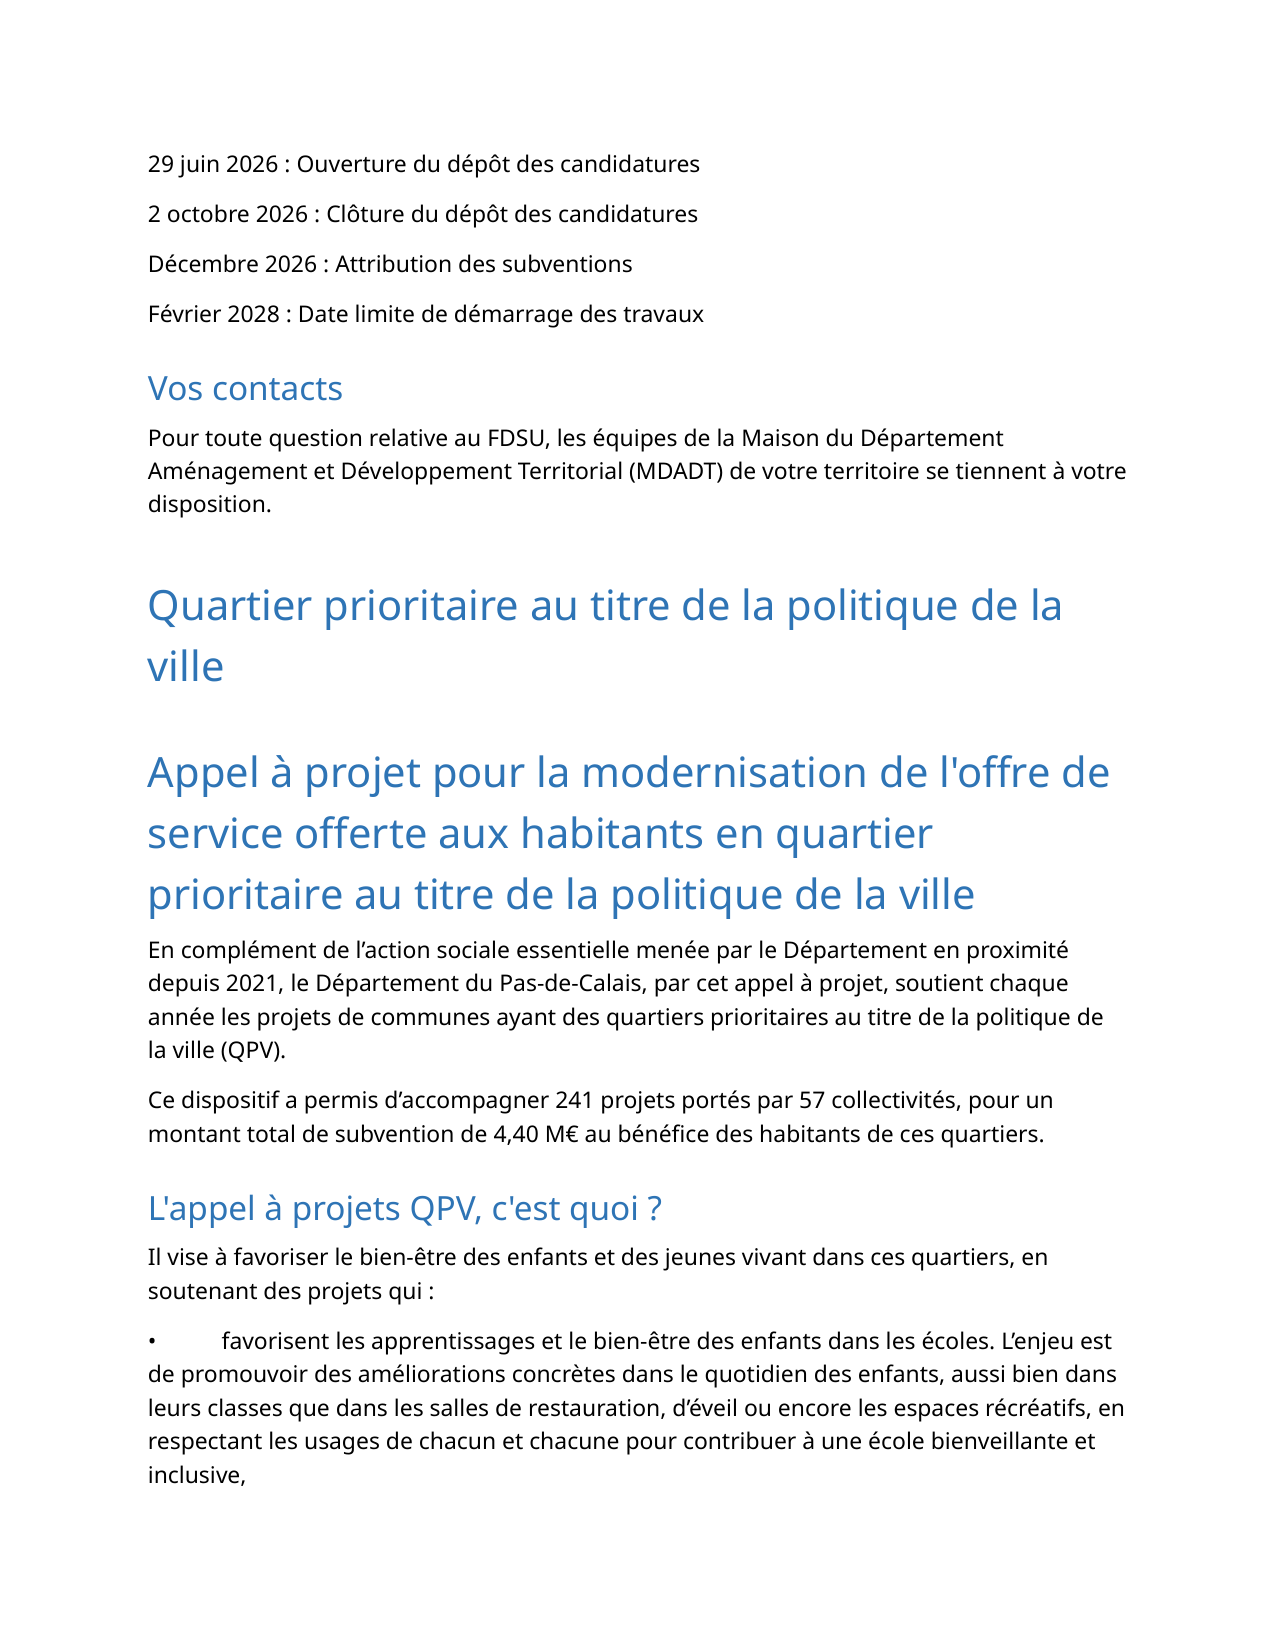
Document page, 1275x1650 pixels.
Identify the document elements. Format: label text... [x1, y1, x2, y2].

text 29 juin 2026 : Ouverture du dépôt des candidatures [148, 148, 1127, 179]
text Ce dispositif a permis d’accompagner 241 projets portés par 57 collectivités, pour un montant total de subvention de 4,40 M€ au bénéfice des habitants de ces quartiers. [148, 1084, 1127, 1149]
text 2 octobre 2026 : Clôture du dépôt des candidatures [148, 198, 1127, 229]
text En complément de l’action sociale essentielle menée par le Département en proximité depuis 2021, le Département du Pas-de-Calais, par cet appel à projet, soutient chaque année les projets de communes ayant des quartiers prioritaires au titre de la politique de la ville (QPV). [148, 934, 1127, 1065]
subtitle Appel à projet pour la modernisation de l'offre de service offerte aux habitants en quartier prioritaire au titre de la politique de la ville [148, 743, 1127, 922]
text • favorisent les apprentissages et le bien-être des enfants dans les écoles. L’enjeu est de promouvoir des améliorations concrètes dans le quotidien des enfants, aussi bien dans leurs classes que dans les salles de restauration, d’éveil ou encore les espaces récréatifs, en respectant les usages de chacun et chacune pour contribuer à une école bienveillante et inclusive, [148, 1325, 1127, 1490]
text Pour toute question relative au FDSU, les équipes de la Maison du Département Aménagement et Développement Territorial (MDADT) de votre territoire se tiennent à votre disposition. [148, 422, 1127, 520]
subtitle Vos contacts [148, 365, 1127, 410]
text Décembre 2026 : Attribution des subventions [148, 248, 1127, 279]
text Février 2028 : Date limite de démarrage des travaux [148, 298, 1127, 329]
subtitle Quartier prioritaire au titre de la politique de la ville [148, 576, 1127, 693]
text Il vise à favoriser le bien-être des enfants et des jeunes vivant dans ces quartiers, en soutenant des projets qui : [148, 1241, 1127, 1306]
subtitle L'appel à projets QPV, c'est quoi ? [148, 1184, 1127, 1230]
